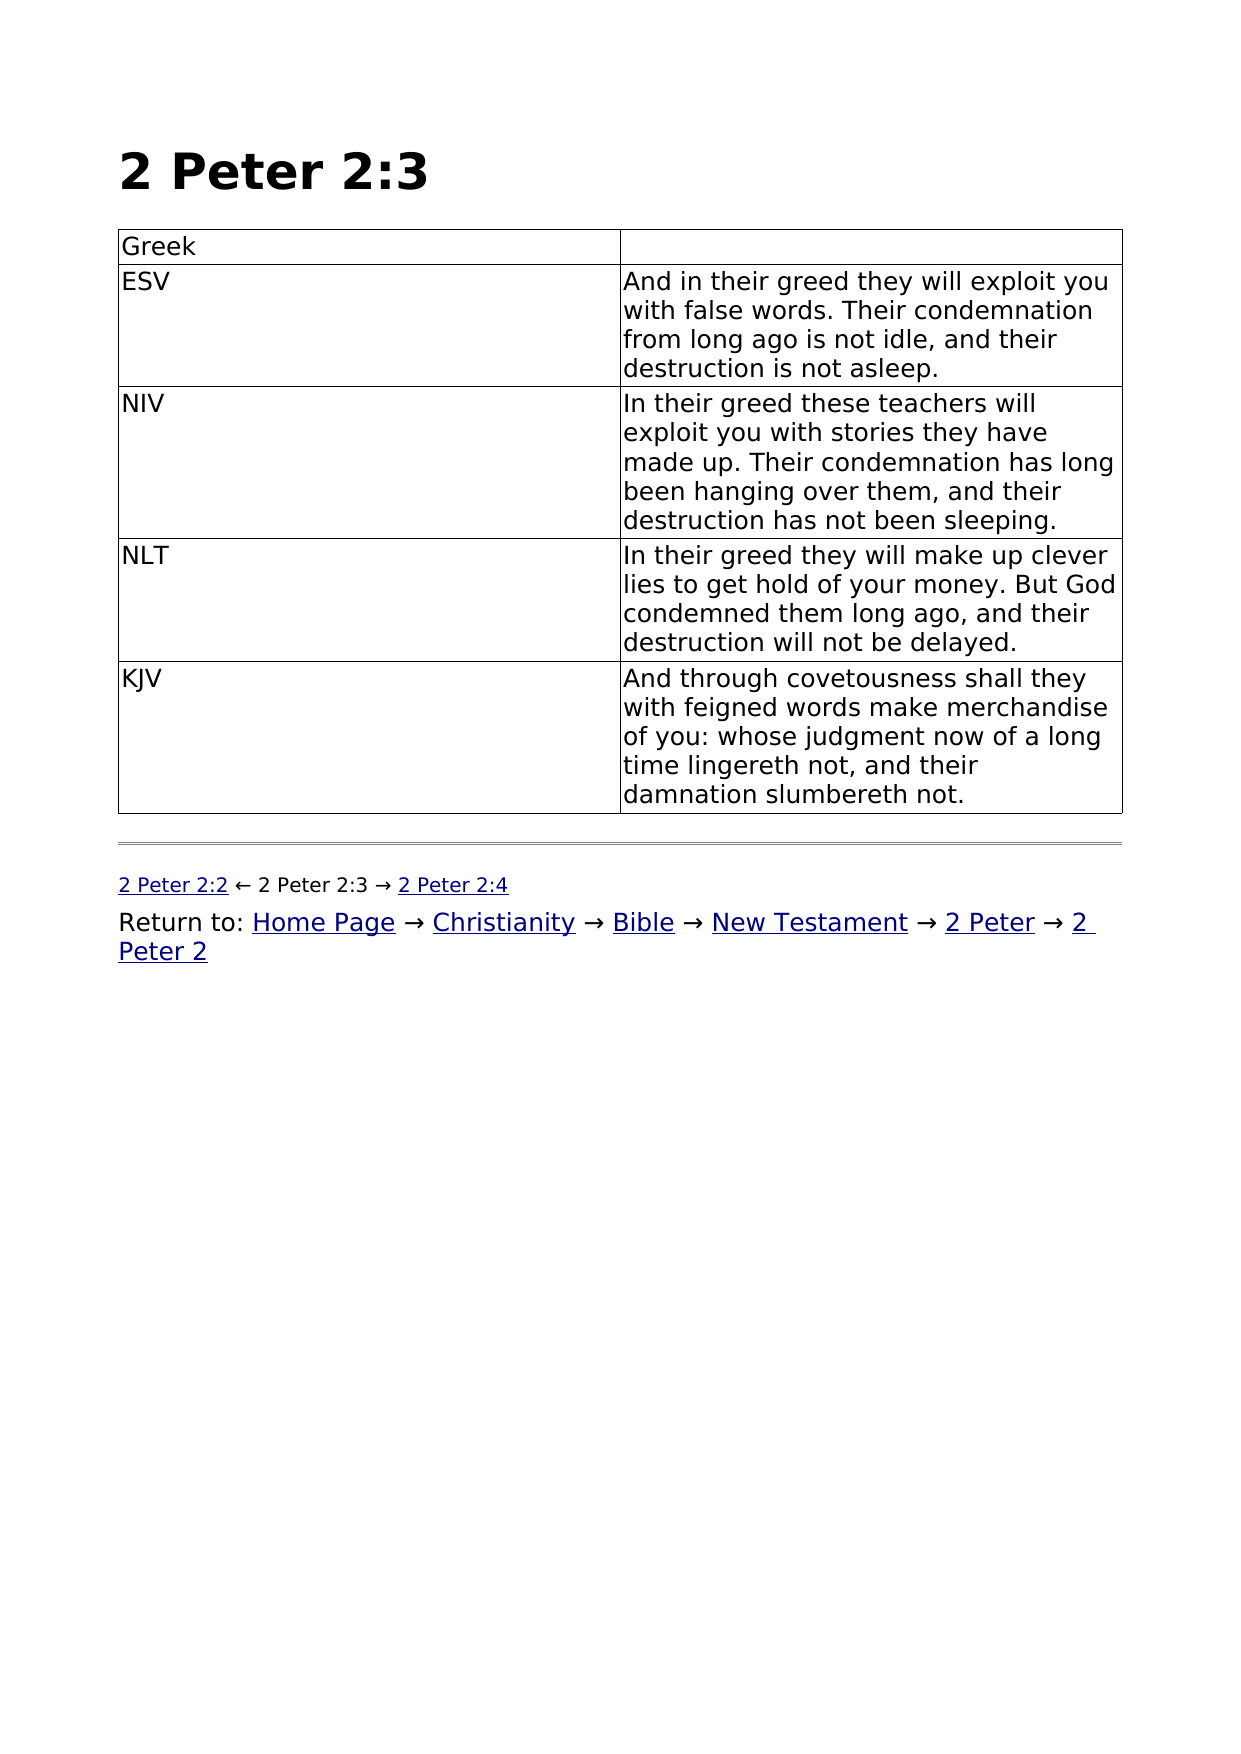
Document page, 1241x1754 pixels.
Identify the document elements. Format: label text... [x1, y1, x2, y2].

table_header Greek [119, 230, 620, 264]
table_header [621, 230, 1122, 264]
table_cell And in their greed they will exploit you with false words. Their condemnation from long ago is not idle, and their destruction is not asleep. [621, 265, 1122, 386]
table_cell ESV [119, 265, 620, 386]
text 2 Peter 2:2 ← 2 Peter 2:3 → 2 Peter 2:4 [118, 874, 1122, 908]
subtitle 2 Peter 2:3 [118, 143, 1122, 201]
table_cell In their greed these teachers will exploit you with stories they have made up. Their condemnation has long been hanging over them, and their destruction has not been sleeping. [621, 387, 1122, 538]
table_cell KJV [119, 662, 620, 812]
table_cell And through covetousness shall they with feigned words make merchandise of you: whose judgment now of a long time lingereth not, and their damnation slumbereth not. [621, 662, 1122, 812]
table_cell In their greed they will make up clever lies to get hold of your money. But God condemned them long ago, and their destruction will not be delayed. [621, 539, 1122, 661]
text Return to: Home Page → Christianity → Bible → New Testament → 2 Peter → 2 Peter 2 [118, 908, 1122, 966]
table_cell NLT [119, 539, 620, 661]
table_cell NIV [119, 387, 620, 538]
